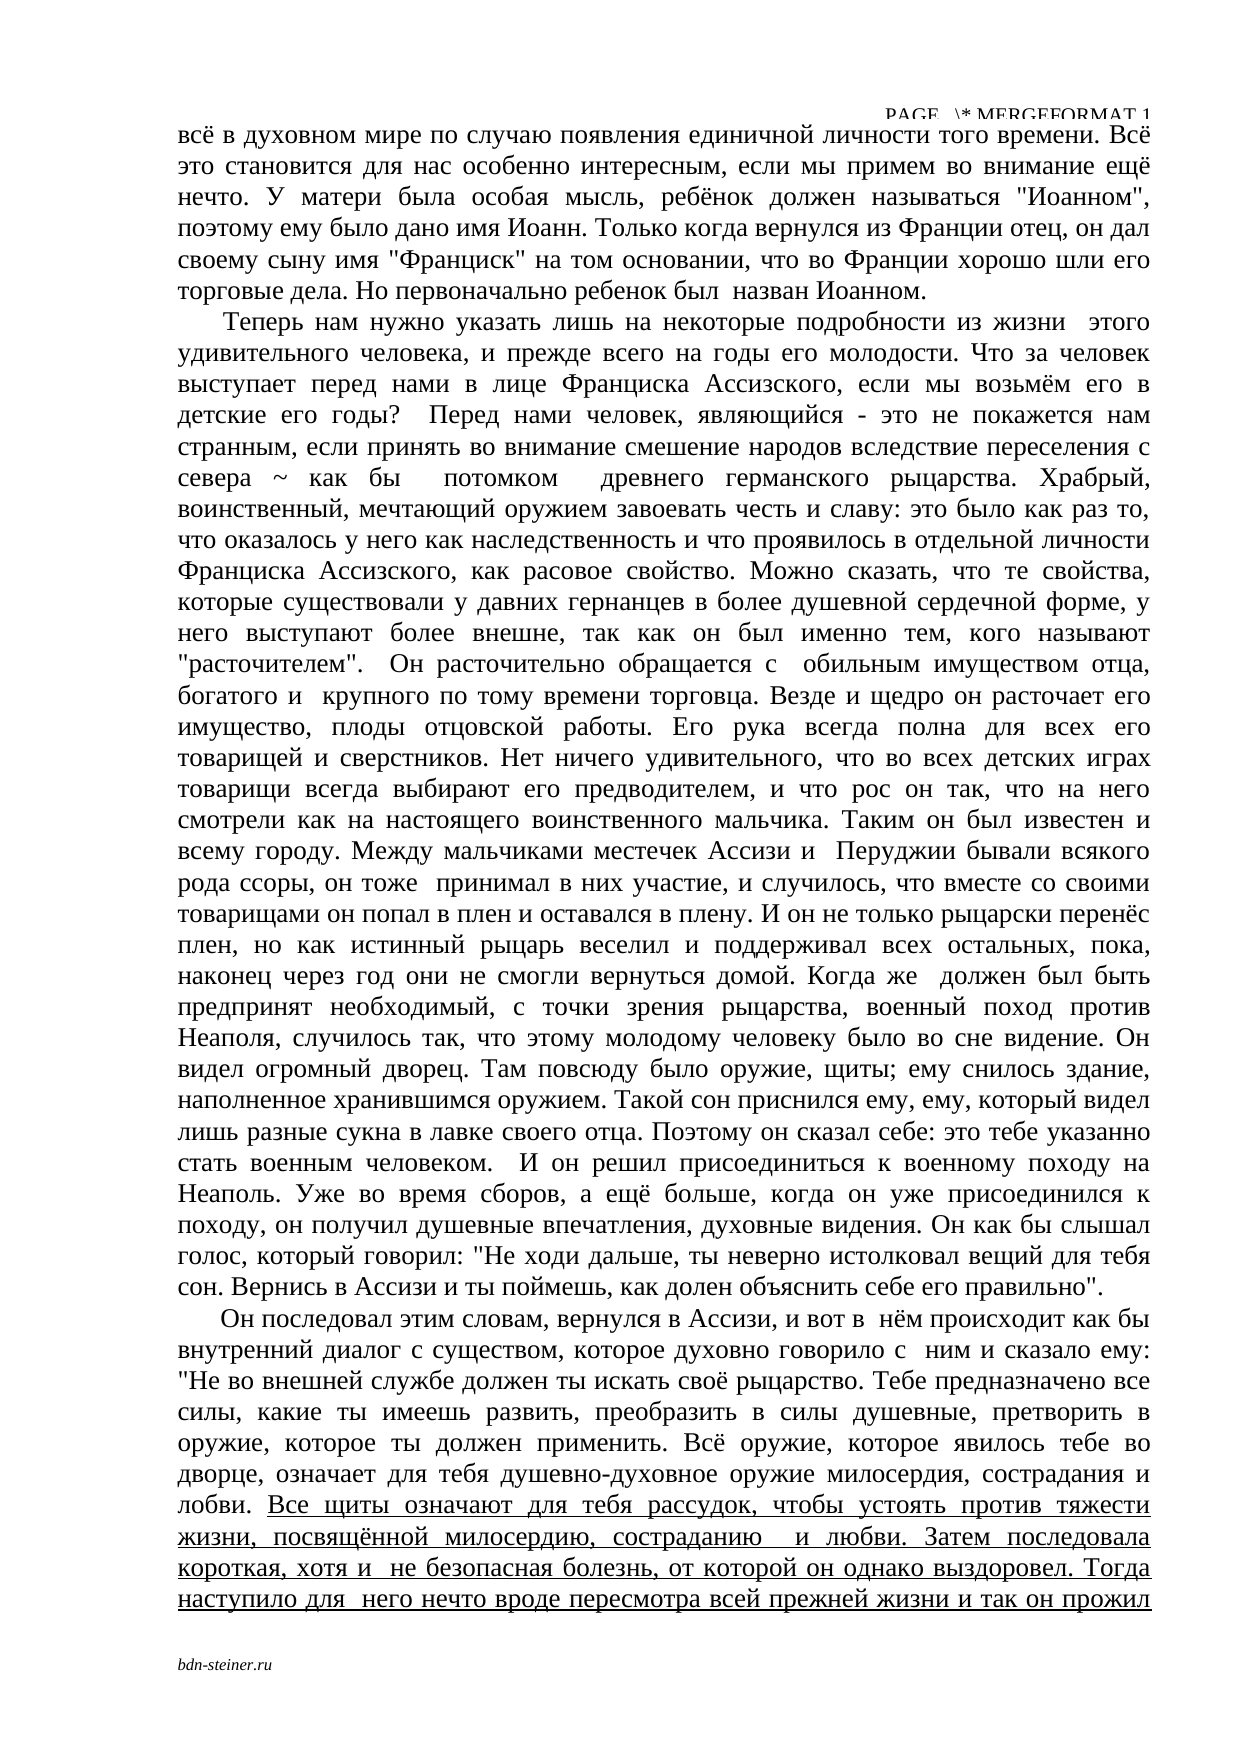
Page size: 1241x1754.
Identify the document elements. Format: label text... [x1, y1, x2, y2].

text Он последовал этим словам, вернулся в Ассизи, и вот в нём происходит как бы внутренний диалог с существом, которое духовно говорило с ним и сказало ему: "Не во внешней службе должен ты искать своё рыцарство. Тебе предназначено все силы, какие ты имеешь развить, преобразить в силы душевные, претворить в оружие, которое ты должен применить. Всё оружие, которое явилось тебе во дворце, означает для тебя душевно-духовное оружие милосердия, сострадания и лобви. Все щиты означают для тебя рассудок, чтобы устоять против тяжести жизни, посвящённой милосердию, состраданию и любви. Затем последовала короткая, хотя и не безопасная болезнь, от которой он однако выздоровел. Тогда [177, 1302, 1152, 1578]
text Теперь нам нужно указать лишь на некоторые подробности из жизни этого удивительного человека, и прежде всего на годы его молодости. Что за человек выступает перед нами в лице Франциска Ассизского, если мы возьмём его в детские его годы? Перед нами человек, являющийся - это не покажется нам странным, если принять во внимание смешение народов вследствие переселения с севера ~ как бы потомком древнего германского рыцарства. Храбрый, воинственный, мечтающий оружием завоевать честь и славу: это было как раз то, что оказалось у него как наследственность и что проявилось в отдельной личности Франциска Ассизского, как расовое свойство. Можно сказать, что тe свойства, которые существовали у давних гернанцев в более душевной сердечной форме, у него выступают более внешне, так как он был именно тем, кого называют "расточителем". Он расточительно обращается с обильным имуществом отца, богатого и крупного по тому времени торговца. Везде и щедро он расточает его имущество, плоды отцовской работы. Его рука всегда полна для всех его товарищей и сверстников. Нет ничего удивительного, что во всех детских играх товарищи всегда выбирают его предводителем, и что рос он так, что на него смотрели как на настоящего воинственного мальчика. Таким он был известен и всему городу. Между мальчиками местечек Ассизи и Перуджии бывали всякого рода ссоры, он тоже принимал в них участие, и случилось, что вместе со своими товарищами он попал в плен и оставался в плену. И он не только рыцарски перенёс плен, но как истинный рыцарь веселил и поддерживал всех остальных, пока, наконец через год они не смогли вернуться домой. Когда же должен был быть предпринят необходимый, с точки зрения рыцарства, военный поход против Неаполя, случилось так, что этому молодому человеку было во cне видение. Он видел огромный дворец. Там повсюду было оружие, щиты; ему снилось здание, наполненное хранившимся оружием. Такой сон приснился ему, ему, который видел лишь разные сукна в лавке своего отца. Поэтому он сказал себе: это тебе указанно стать военным человеком. И он решил присоединиться к военному походу на Неаполь. Уже во время сборов, а ещё больше, когда он уже присоединился к походу, он получил душевные впечатления, духовные видения. Он как бы слышал голос, который говорил: "Не ходи дальше, ты неверно истолковал вещий для тебя сон. Вернись в Ассизи и ты поймешь, как долен объяснить себе его правильно". [177, 305, 1152, 1302]
text наступило для него нечто вроде пересмотра всей прежней жизни и так он прожил [177, 1579, 1152, 1609]
text всё в духовном мире по случаю появления единичной личности того времени. Всё это становится для нас особенно интересным, если мы примем во внимание ещё нечто. У матери была особая мысль, ребёнок должен называться "Иоанном", поэтому ему было дано имя Иоанн. Только когда вернулся из Франции отец, он дал своему сыну имя "Франциск" на том основании, что во Франции хорошо шли его торговые дела. Но первоначально ребенок был назван Иоанном. [177, 118, 1152, 305]
